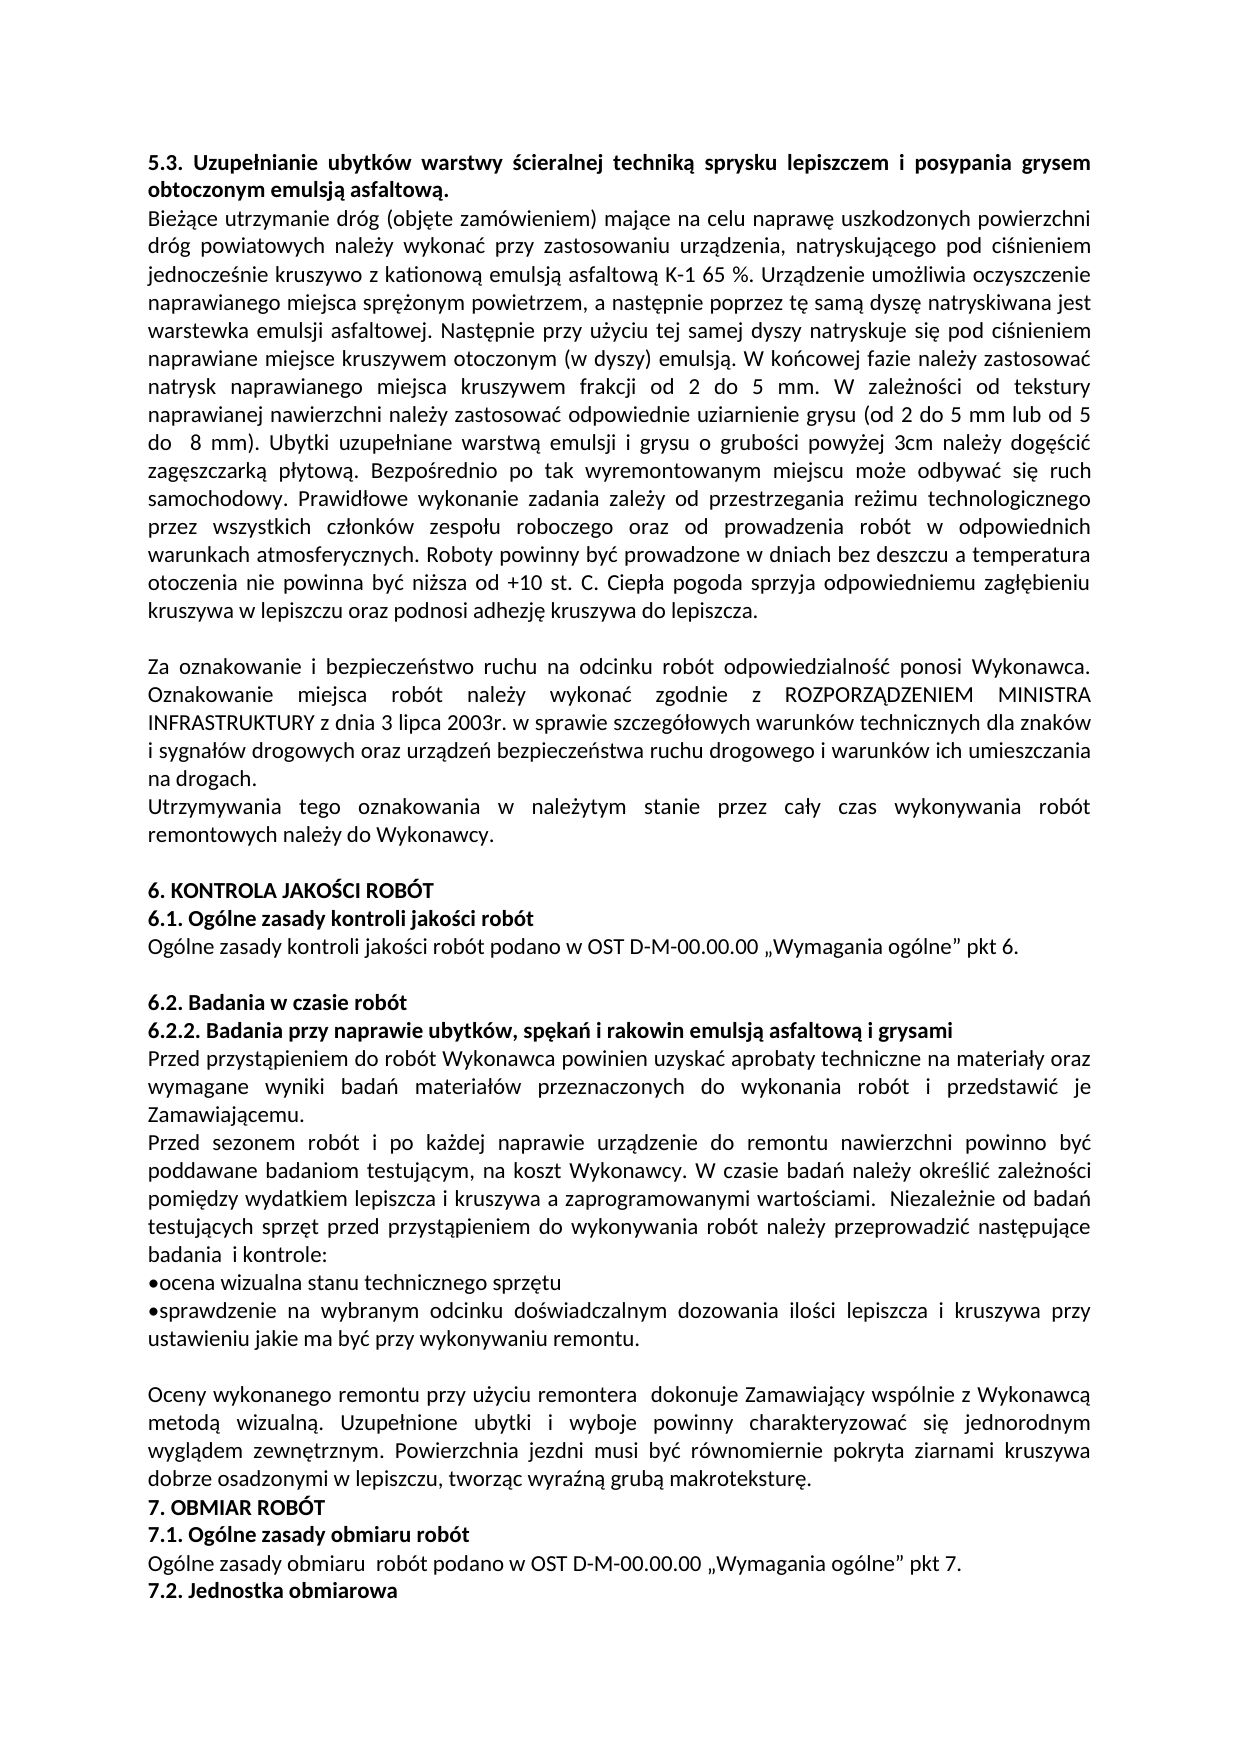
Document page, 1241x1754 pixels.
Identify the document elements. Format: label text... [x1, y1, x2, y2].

text Przed sezonem robót i po każdej naprawie urządzenie do remontu nawierzchni powinno być poddawane badaniom testującym, na koszt Wykonawcy. W czasie badań należy określić zależności pomiędzy wydatkiem lepiszcza i kruszywa a zaprogramowanymi wartościami. Niezależnie od badań testujących sprzęt przed przystąpieniem do wykonywania robót należy przeprowadzić następujące badania i kontrole: [148, 1128, 1093, 1268]
text Ogólne zasady kontroli jakości robót podano w OST D-M-00.00.00 „Wymagania ogólne” pkt 6. [148, 932, 1093, 960]
text 7. OBMIAR ROBÓT [148, 1493, 1093, 1521]
text Bieżące utrzymanie dróg (objęte zamówieniem) mające na celu naprawę uszkodzonych powierzchni dróg powiatowych należy wykonać przy zastosowaniu urządzenia, natryskującego pod ciśnieniem jednocześnie kruszywo z kationową emulsją asfaltową K-1 65 %. Urządzenie umożliwia oczyszczenie naprawianego miejsca sprężonym powietrzem, a następnie poprzez tę samą dyszę natryskiwana jest warstewka emulsji asfaltowej. Następnie przy użyciu tej samej dyszy natryskuje się pod ciśnieniem naprawiane miejsce kruszywem otoczonym (w dyszy) emulsją. W końcowej fazie należy zastosować natrysk naprawianego miejsca kruszywem frakcji od 2 do 5 mm. W zależności od tekstury naprawianej nawierzchni należy zastosować odpowiednie uziarnienie grysu (od 2 do 5 mm lub od 5 do 8 mm). Ubytki uzupełniane warstwą emulsji i grysu o grubości powyżej 3cm należy dogęścić zagęszczarką płytową. Bezpośrednio po tak wyremontowanym miejscu może odbywać się ruch samochodowy. Prawidłowe wykonanie zadania zależy od przestrzegania reżimu technologicznego przez wszystkich członków zespołu roboczego oraz od prowadzenia robót w odpowiednich warunkach atmosferycznych. Roboty powinny być prowadzone w dniach bez deszczu a temperatura otoczenia nie powinna być niższa od +10 st. C. Ciepła pogoda sprzyja odpowiedniemu zagłębieniu kruszywa w lepiszczu oraz podnosi adhezję kruszywa do lepiszcza. [148, 204, 1093, 624]
text Przed przystąpieniem do robót Wykonawca powinien uzyskać aprobaty techniczne na materiały oraz wymagane wyniki badań materiałów przeznaczonych do wykonania robót i przedstawić je Zamawiającemu. [148, 1044, 1093, 1128]
text 7.1. Ogólne zasady obmiaru robót [148, 1521, 1093, 1549]
text •sprawdzenie na wybranym odcinku doświadczalnym dozowania ilości lepiszcza i kruszywa przy ustawieniu jakie ma być przy wykonywaniu remontu. [148, 1296, 1093, 1352]
text Ogólne zasady obmiaru robót podano w OST D-M-00.00.00 „Wymagania ogólne” pkt 7. [148, 1549, 1093, 1577]
text 6.2. Badania w czasie robót [148, 988, 1093, 1016]
text 5.3. Uzupełnianie ubytków warstwy ścieralnej techniką sprysku lepiszczem i posypania grysem obtoczonym emulsją asfaltową. [148, 148, 1093, 204]
text Za oznakowanie i bezpieczeństwo ruchu na odcinku robót odpowiedzialność ponosi Wykonawca. Oznakowanie miejsca robót należy wykonać zgodnie z ROZPORZĄDZENIEM MINISTRA INFRASTRUKTURY z dnia 3 lipca 2003r. w sprawie szczegółowych warunków technicznych dla znaków i sygnałów drogowych oraz urządzeń bezpieczeństwa ruchu drogowego i warunków ich umieszczania na drogach. [148, 652, 1093, 792]
text Utrzymywania tego oznakowania w należytym stanie przez cały czas wykonywania robót remontowych należy do Wykonawcy. [148, 792, 1093, 848]
text •ocena wizualna stanu technicznego sprzętu [148, 1268, 1093, 1296]
text 7.2. Jednostka obmiarowa [148, 1577, 1093, 1605]
text Oceny wykonanego remontu przy użyciu remontera dokonuje Zamawiający wspólnie z Wykonawcą metodą wizualną. Uzupełnione ubytki i wyboje powinny charakteryzować się jednorodnym wyglądem zewnętrznym. Powierzchnia jezdni musi być równomiernie pokryta ziarnami kruszywa dobrze osadzonymi w lepiszczu, tworząc wyraźną grubą makroteksturę. [148, 1381, 1093, 1493]
text 6.2.2. Badania przy naprawie ubytków, spękań i rakowin emulsją asfaltową i grysami [148, 1016, 1093, 1044]
text 6.1. Ogólne zasady kontroli jakości robót [148, 904, 1093, 932]
text 6. KONTROLA JAKOŚCI ROBÓT [148, 876, 1093, 904]
